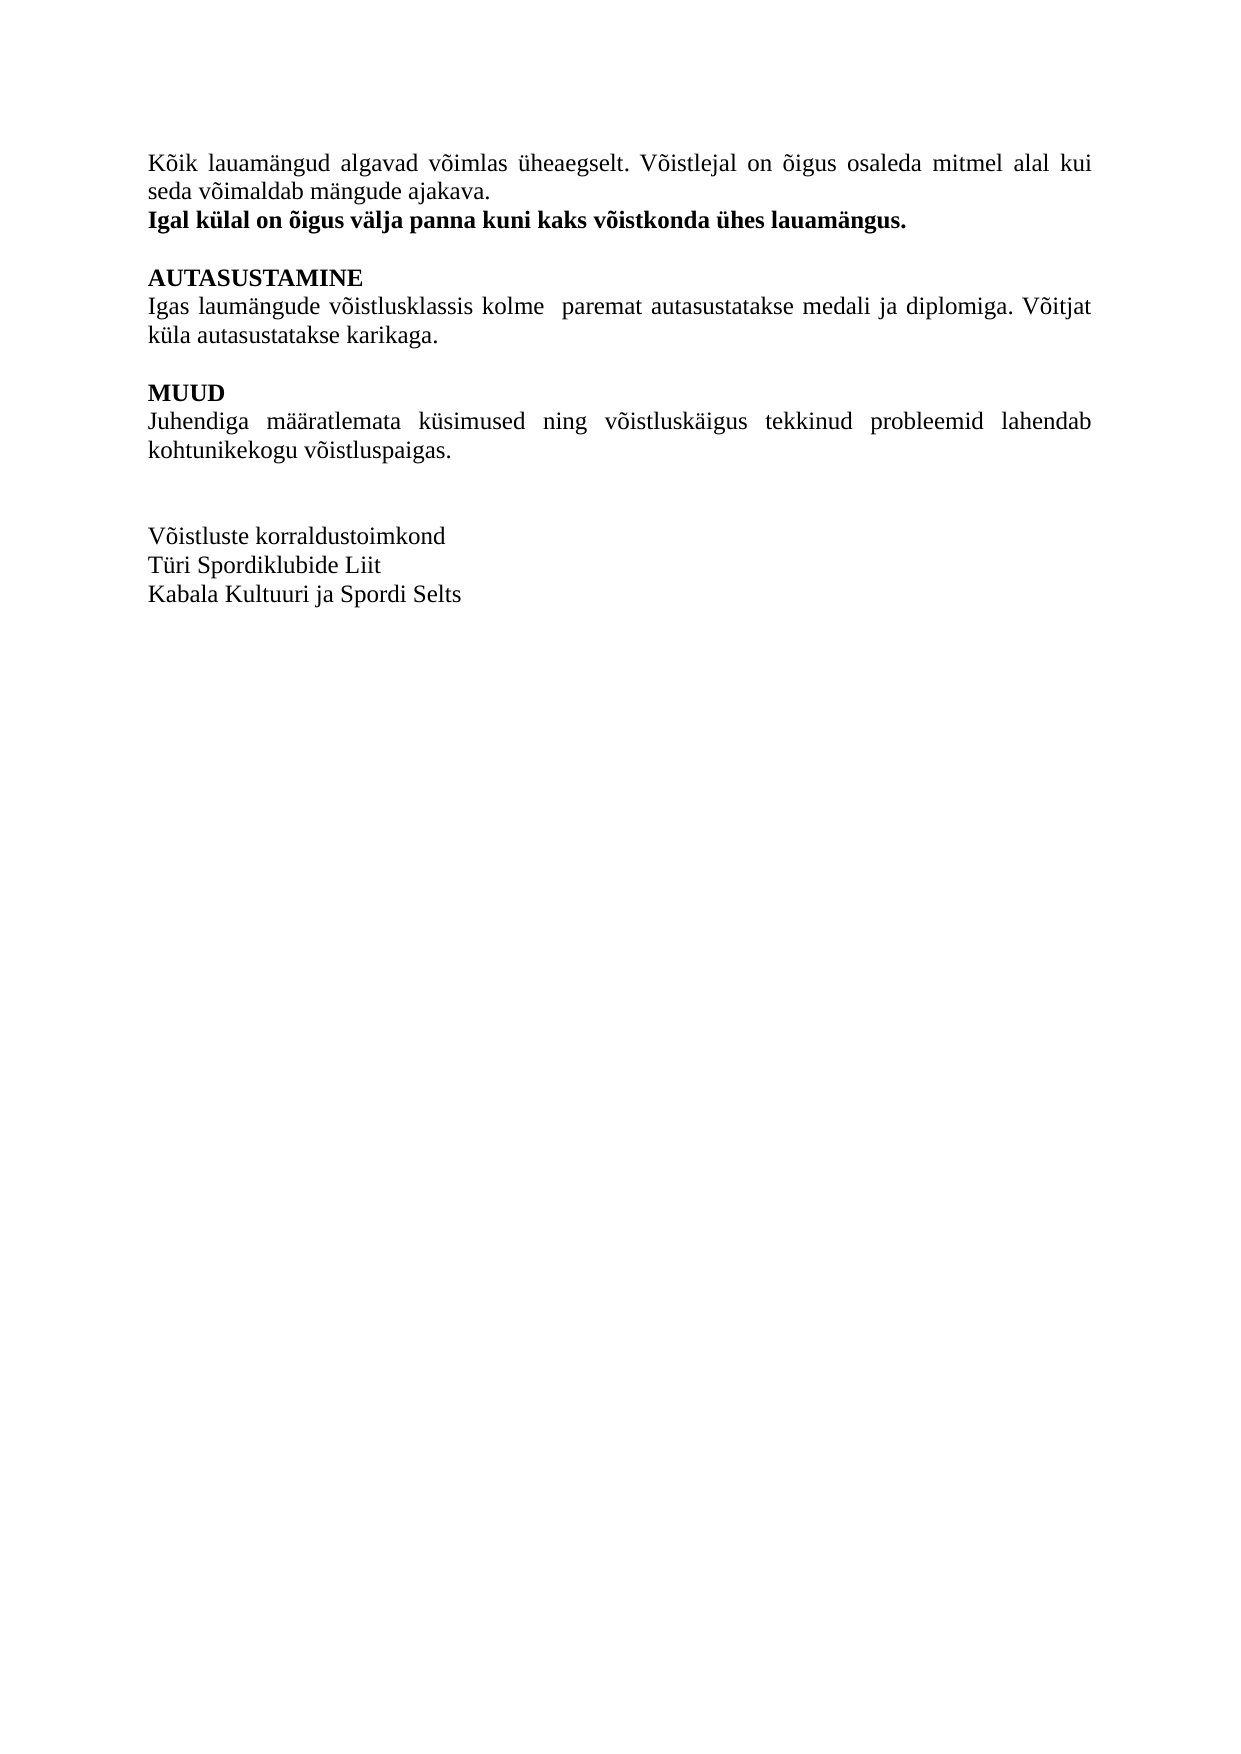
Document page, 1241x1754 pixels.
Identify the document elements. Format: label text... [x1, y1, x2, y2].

text Kabala Kultuuri ja Spordi Selts [148, 579, 1093, 608]
text Kõik lauamängud algavad võimlas üheaegselt. Võistlejal on õigus osaleda mitmel alal kui seda võimaldab mängude ajakava. [148, 148, 1093, 205]
text Igas laumängude võistlusklassis kolme paremat autasustatakse medali ja diplomiga. Võitjat küla autasustatakse karikaga. [148, 291, 1093, 349]
text Juhendiga määratlemata küsimused ning võistluskäigus tekkinud probleemid lahendab kohtunikekogu võistluspaigas. [148, 406, 1093, 464]
text Igal külal on õigus välja panna kuni kaks võistkonda ühes lauamängus. [148, 205, 1093, 234]
text Türi Spordiklubide Liit [148, 550, 1093, 579]
text MUUD [148, 378, 1093, 406]
text AUTASUSTAMINE [148, 263, 1093, 291]
text Võistluste korraldustoimkond [148, 521, 1093, 550]
